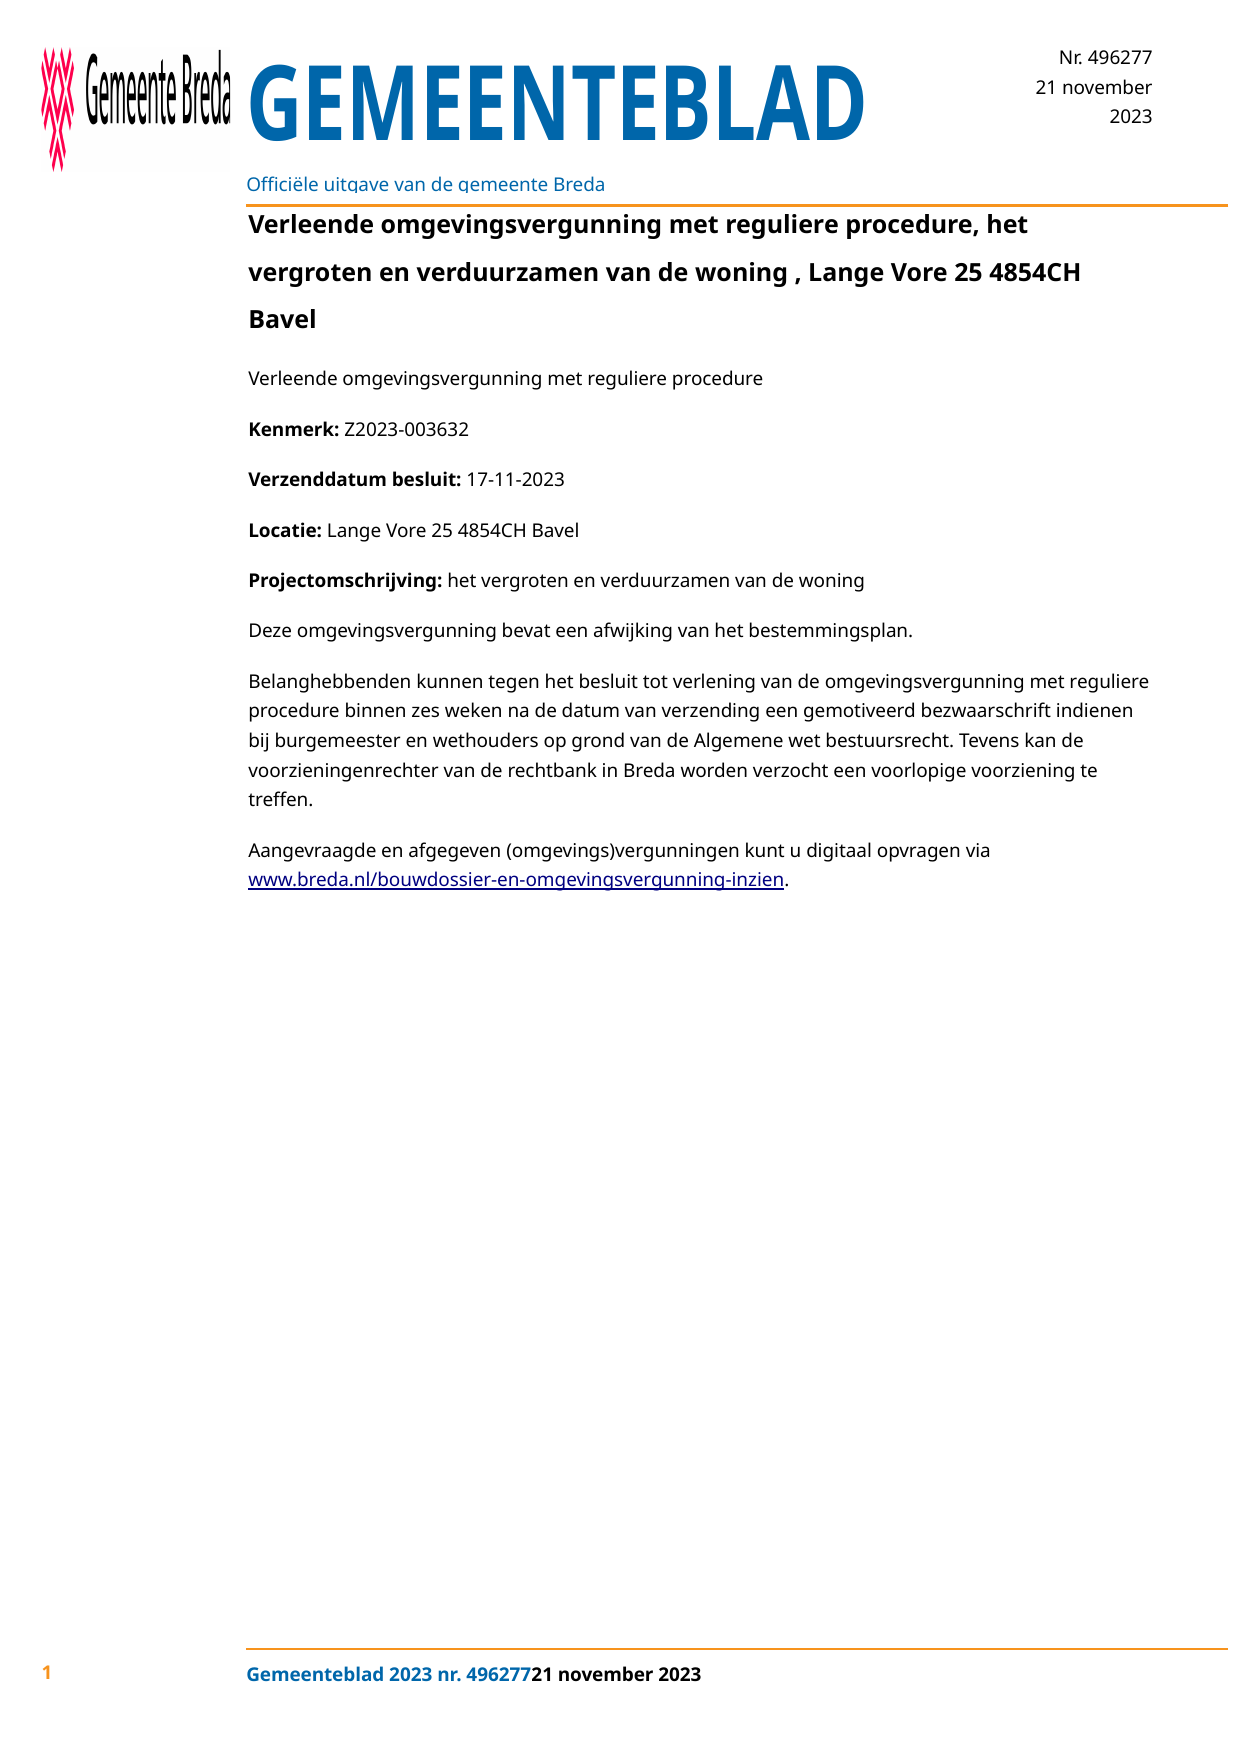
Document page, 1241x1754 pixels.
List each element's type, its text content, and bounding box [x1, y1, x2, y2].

text Aangevraagde en afgegeven (omgevings)vergunningen kunt u digitaal opvragen via www.breda.nl/bouwdossier-en-omgevingsvergunning-inzien. [248, 837, 1152, 892]
text Locatie: Lange Vore 25 4854CH Bavel [248, 517, 1152, 542]
text Deze omgevingsvergunning bevat een afwijking van het bestemmingsplan. [248, 618, 1152, 643]
picture [41, 47, 231, 172]
text Verleende omgevingsvergunning met reguliere procedure, het vergroten en verduurzamen van de woning , Lange Vore 25 4854CH Bavel [248, 207, 1152, 336]
text Verleende omgevingsvergunning met reguliere procedure [248, 366, 1152, 391]
text Belanghebbenden kunnen tegen het besluit tot verlening van de omgevingsvergunning met reguliere procedure binnen zes weken na de datum van verzending een gemotiveerd bezwaarschrift indienen bij burgemeester en wethouders op grond van de Algemene wet bestuursrecht. Tevens kan de voorzieningenrechter van de rechtbank in Breda worden verzocht een voorlopige voorziening te treffen. [248, 668, 1152, 812]
text Kenmerk: Z2023-003632 [248, 416, 1152, 442]
text Verzenddatum besluit: 17-11-2023 [248, 466, 1152, 492]
text Projectomschrijving: het vergroten en verduurzamen van de woning [248, 567, 1152, 593]
